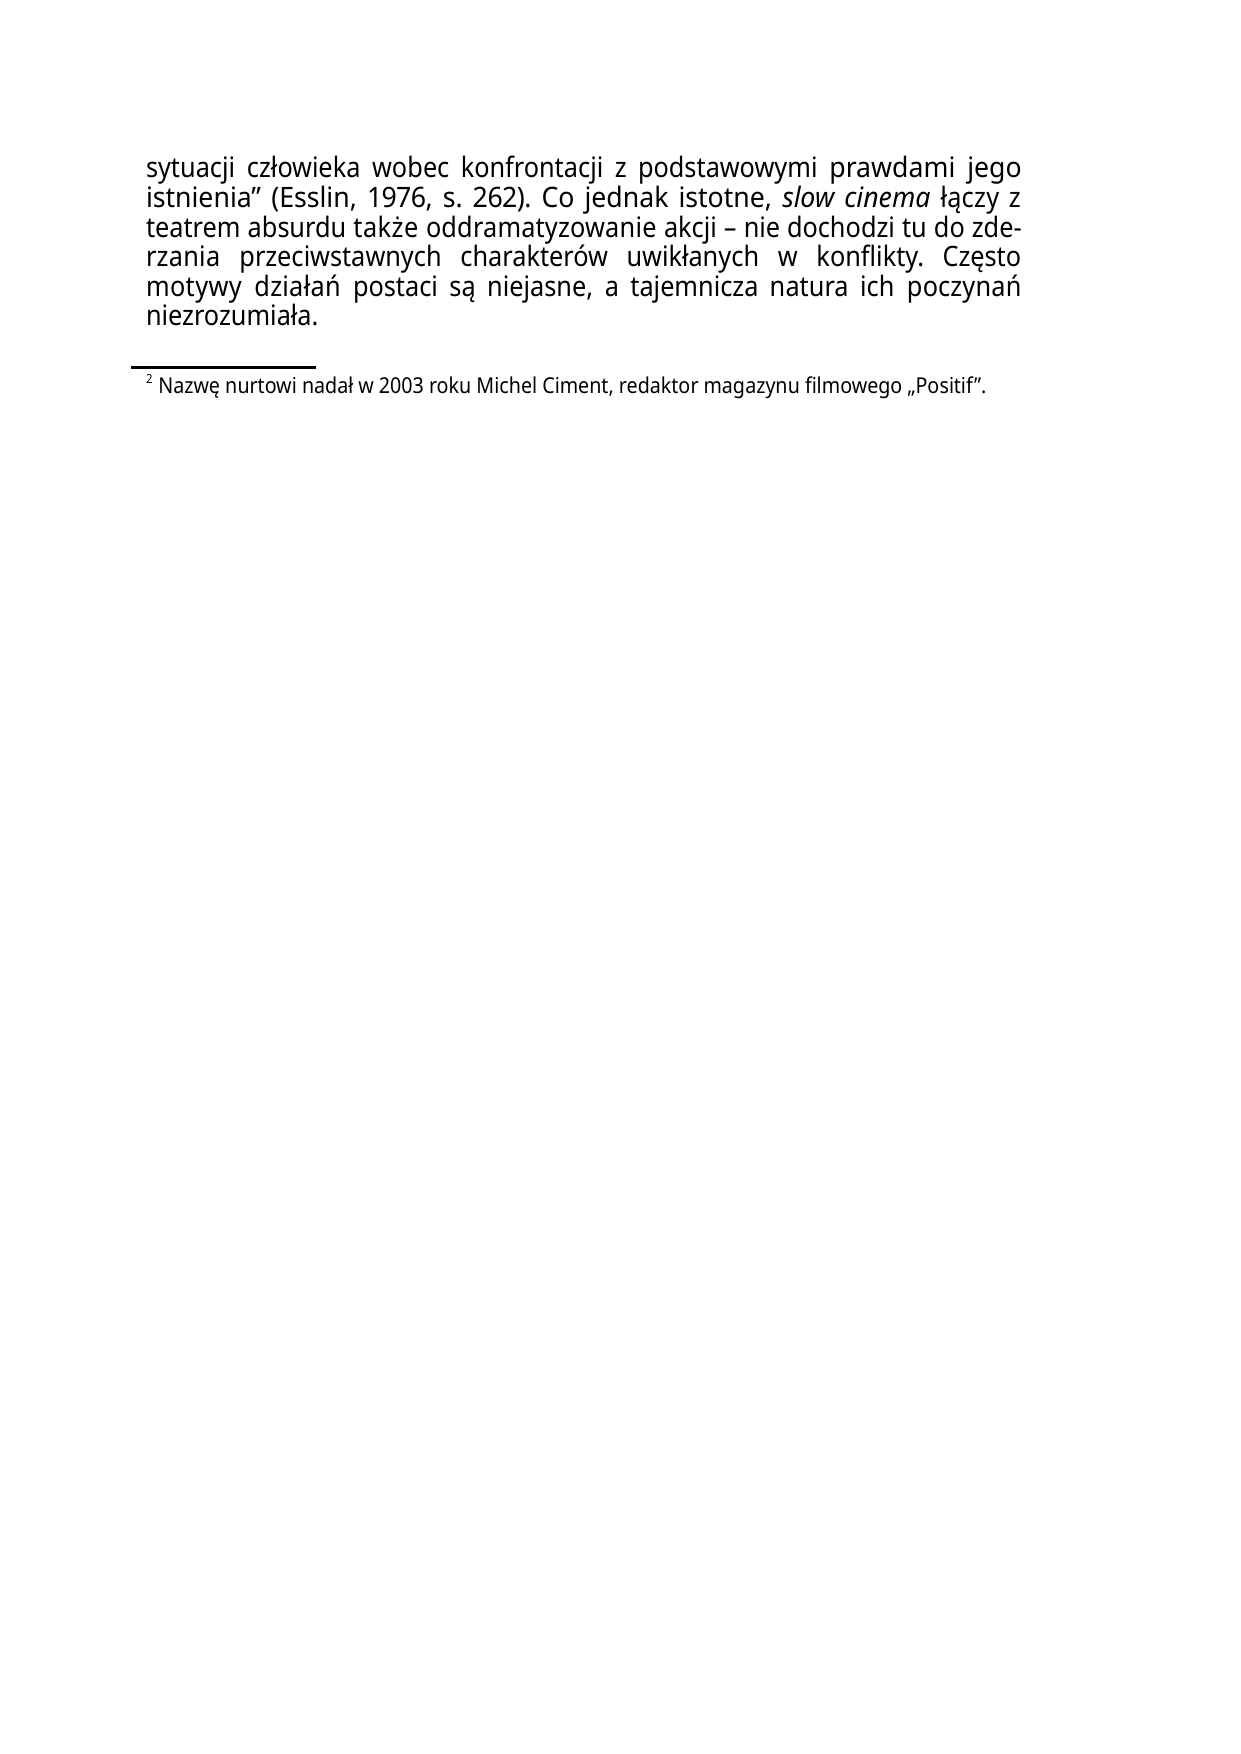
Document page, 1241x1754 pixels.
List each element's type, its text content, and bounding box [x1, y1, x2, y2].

text 2 Nazwę nurtowi nadał w 2003 roku Michel Ciment, redaktor magazynu filmowego „Positif”. [146, 370, 1240, 400]
text sytuacji człowieka wobec konfrontacji z podstawowymi prawdami jego istnienia” (Esslin, 1976, s. 262). Co jednak istotne, slow cinema łączy z teatrem absurdu także oddramatyzowanie akcji – nie dochodzi tu do zde- rzania przeciwstawnych charakterów uwikłanych w konflikty. Często motywy działań postaci są niejasne, a tajemnicza natura ich poczynań niezrozumiała. [146, 154, 1021, 332]
